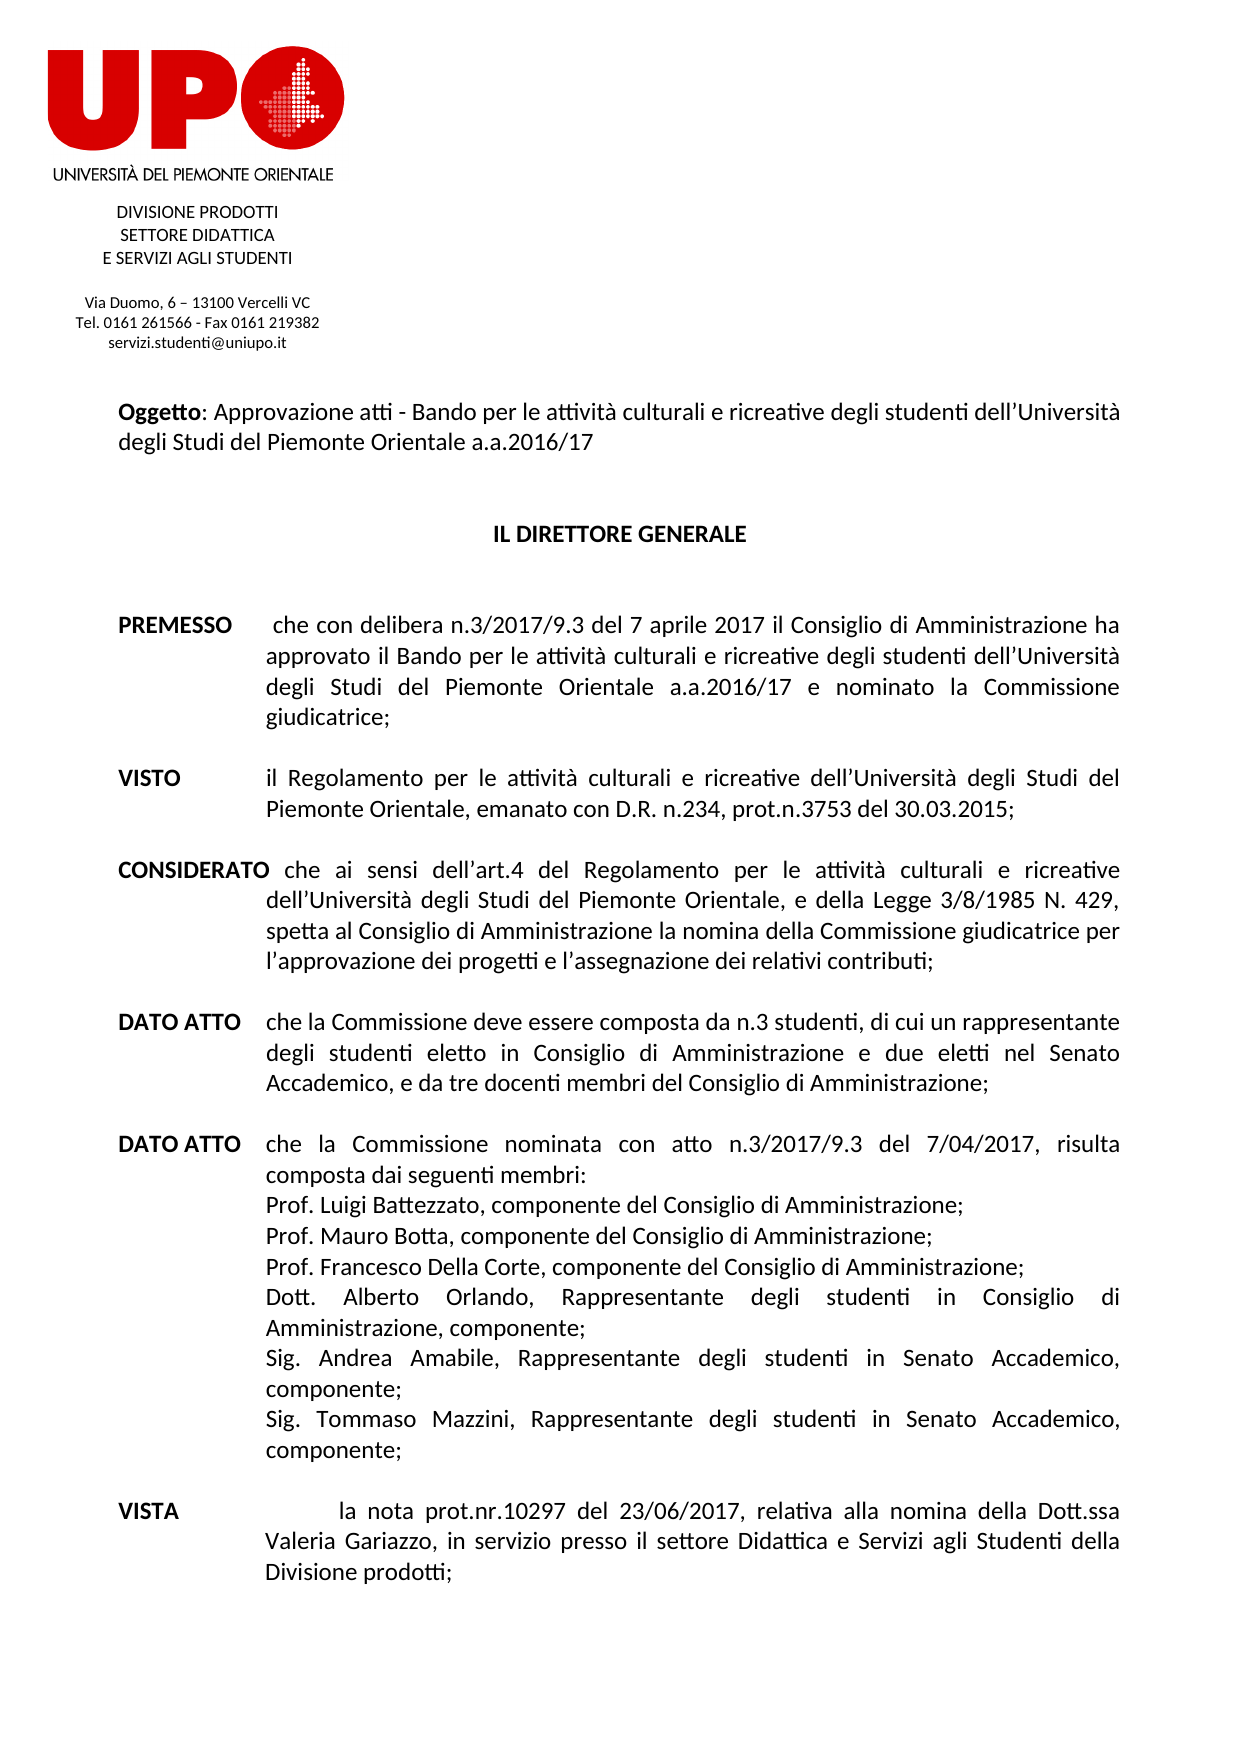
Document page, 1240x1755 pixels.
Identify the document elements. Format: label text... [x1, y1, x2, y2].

text Sig. Tommaso Mazzini, Rappresentante degli studenti in Senato Accademico, componente; [266, 1403, 1121, 1464]
text Prof. Francesco Della Corte, componente del Consiglio di Amministrazione; [221, 1251, 1121, 1281]
text DATO ATTO che la Commissione deve essere composta da n.3 studenti, di cui un rappresentante degli studenti eletto in Consiglio di Amministrazione e due eletti nel Senato Accademico, e da tre docenti membri del Consiglio di Amministrazione; [118, 1006, 1121, 1098]
text Prof. Mauro Botta, componente del Consiglio di Amministrazione; [221, 1220, 1121, 1251]
text DATO ATTO che la Commissione nominata con atto n.3/2017/9.3 del 7/04/2017, risulta composta dai seguenti membri: [118, 1128, 1121, 1189]
text PREMESSO che con delibera n.3/2017/9.3 del 7 aprile 2017 il Consiglio di Amministrazione ha approvato il Bando per le attività culturali e ricreative degli studenti dell’Università degli Studi del Piemonte Orientale a.a.2016/17 e nominato la Commissione giudicatrice; [118, 610, 1121, 732]
text IL DIRETTORE GENERALE [118, 518, 1121, 549]
text CONSIDERATO che ai sensi dell’art.4 del Regolamento per le attività culturali e ricreative dell’Università degli Studi del Piemonte Orientale, e della Legge 3/8/1985 N. 429, spetta al Consiglio di Amministrazione la nomina della Commissione giudicatrice per l’approvazione dei progetti e l’assegnazione dei relativi contributi; [118, 854, 1121, 976]
text VISTO il Regolamento per le attività culturali e ricreative dell’Università degli Studi del Piemonte Orientale, emanato con D.R. n.234, prot.n.3753 del 30.03.2015; [118, 762, 1121, 823]
text VISTA la nota prot.nr.10297 del 23/06/2017, relativa alla nomina della Dott.ssa Valeria Gariazzo, in servizio presso il settore Didattica e Servizi agli Studenti della Divisione prodotti; [118, 1495, 1121, 1586]
text Prof. Luigi Battezzato, componente del Consiglio di Amministrazione; [221, 1189, 1121, 1220]
text Dott. Alberto Orlando, Rappresentante degli studenti in Consiglio di Amministrazione, componente; [266, 1281, 1121, 1342]
text Sig. Andrea Amabile, Rappresentante degli studenti in Senato Accademico, componente; [266, 1342, 1121, 1403]
text Oggetto: Approvazione atti - Bando per le attività culturali e ricreative degli studenti dell’Università degli Studi del Piemonte Orientale a.a.2016/17 [118, 396, 1121, 457]
